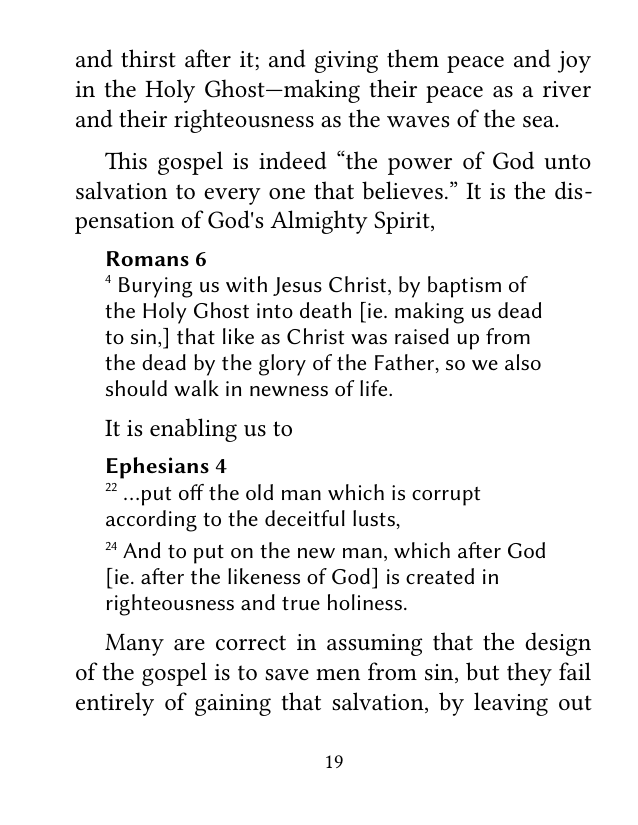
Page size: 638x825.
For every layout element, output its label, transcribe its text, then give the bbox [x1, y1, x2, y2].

text Many are correct in assuming that the design of the gospel is to save men from sin, but they fail en­tirely of gaining that salvation, by leaving out [75, 628, 592, 717]
text 22 ...put off the old man which is corrupt according to the deceitful lusts, [105, 479, 562, 532]
text It is enabling us to [75, 414, 592, 443]
text and thirst after it; and giving them peace and joy in the Holy Ghost—making their peace as a river and their righteousness as the waves of the sea. [75, 45, 592, 133]
text Romans 6 [105, 246, 592, 272]
text This gospel is indeed “the power of God unto sal­vation to every one that believes.” It is the dis­pensation of God's Almighty Spirit, [75, 147, 592, 235]
text Ephesians 4 [105, 453, 592, 479]
text 24 And to put on the new man, which after God [ie. after the likeness of God] is created in righteousness and true holiness. [105, 538, 562, 616]
text 4 Burying us with Jesus Christ, by baptism of the Holy Ghost into death [ie. making us dead to sin,] that like as Christ was raised up from the dead by the glory of the Father, so we also should walk in newness of life. [105, 272, 562, 402]
